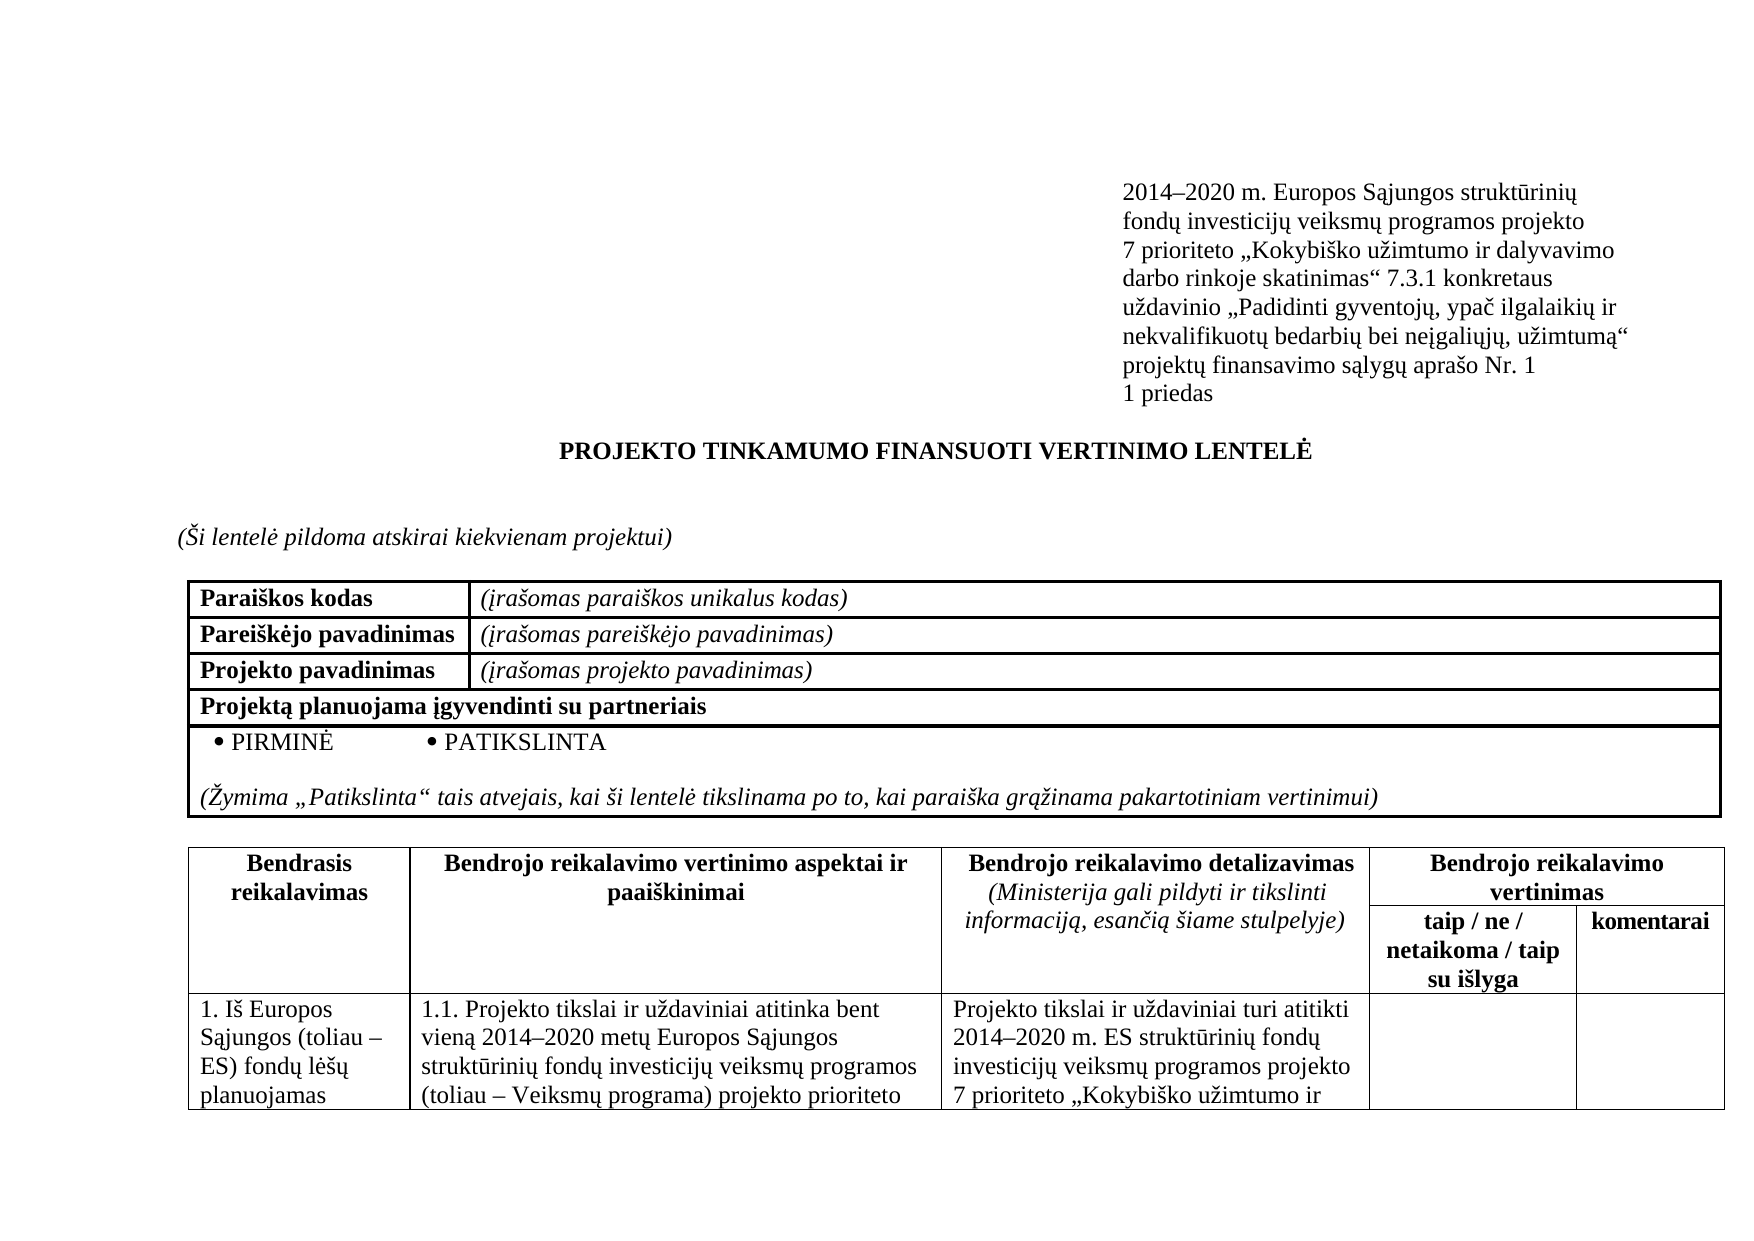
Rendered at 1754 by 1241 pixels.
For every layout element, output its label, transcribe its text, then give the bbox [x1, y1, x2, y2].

table_header Bendrojo reikalavimo vertinimo aspektai ir paaiškinimai [411, 848, 941, 993]
table_cell Pareiškėjo pavadinimas [190, 619, 468, 652]
text nekvalifikuotų bedarbių bei neįgaliųjų, užimtumą“ [1122, 321, 1695, 350]
table_header Bendrasis reikalavimas [189, 848, 409, 905]
table_header Paraiškos kodas [190, 583, 468, 616]
text (Ši lentelė pildoma atskirai kiekvienam projektui) [177, 522, 1695, 551]
table_cell 1. Iš Europos Sąjungos (toliau – ES) fondų lėšų planuojamas [189, 994, 409, 1109]
table_header (įrašomas paraiškos unikalus kodas) [471, 583, 1719, 616]
text PROJEKTO TINKAMUMO FINANSUOTI VERTINIMO LENTELĖ [177, 436, 1695, 465]
table_cell [189, 905, 409, 993]
text 2014–2020 m. Europos Sąjungos struktūrinių [1122, 177, 1695, 206]
table_cell Projektą planuojama įgyvendinti su partneriais [190, 691, 1719, 724]
text projektų finansavimo sąlygų aprašo Nr. 1 [1122, 350, 1695, 378]
table_cell [1370, 994, 1576, 1109]
table_cell 1.1. Projekto tikslai ir uždaviniai atitinka bent vieną 2014–2020 metų Europos Sąjungos struktūrinių fondų investicijų veiksmų programos (toliau – Veiksmų programa) projekto prioriteto [411, 994, 941, 1109]
text fondų investicijų veiksmų programos projekto [1122, 206, 1695, 235]
table_cell [1577, 994, 1724, 1109]
table_cell (įrašomas projekto pavadinimas) [471, 655, 1719, 688]
text 1 priedas [987, 378, 1695, 407]
table_header Bendrojo reikalavimo vertinimas [1370, 848, 1724, 905]
text uždavinio „Padidinti gyventojų, ypač ilgalaikių ir [1122, 292, 1695, 321]
text 7 prioriteto „Kokybiško užimtumo ir dalyvavimo [1122, 235, 1695, 263]
table_cell (įrašomas pareiškėjo pavadinimas) [471, 619, 1719, 652]
table_header Bendrojo reikalavimo detalizavimas (Ministerija gali pildyti ir tikslinti informaciją, esančią šiame stulpelyje) [942, 848, 1369, 993]
table_cell Projekto pavadinimas [190, 655, 468, 688]
table_cell  PIRMINĖ  PATIKSLINTA (Žymima „Patikslinta“ tais atvejais, kai ši lentelė tikslinama po to, kai paraiška grąžinama pakartotiniam vertinimui) [190, 728, 1719, 815]
table_cell Projekto tikslai ir uždaviniai turi atitikti 2014–2020 m. ES struktūrinių fondų investicijų veiksmų programos projekto 7 prioriteto „Kokybiško užimtumo ir [942, 994, 1369, 1109]
text darbo rinkoje skatinimas“ 7.3.1 konkretaus [1122, 263, 1695, 292]
table_cell taip / ne / netaikoma / taip su išlyga [1370, 906, 1576, 993]
table_cell komentarai [1577, 906, 1724, 993]
